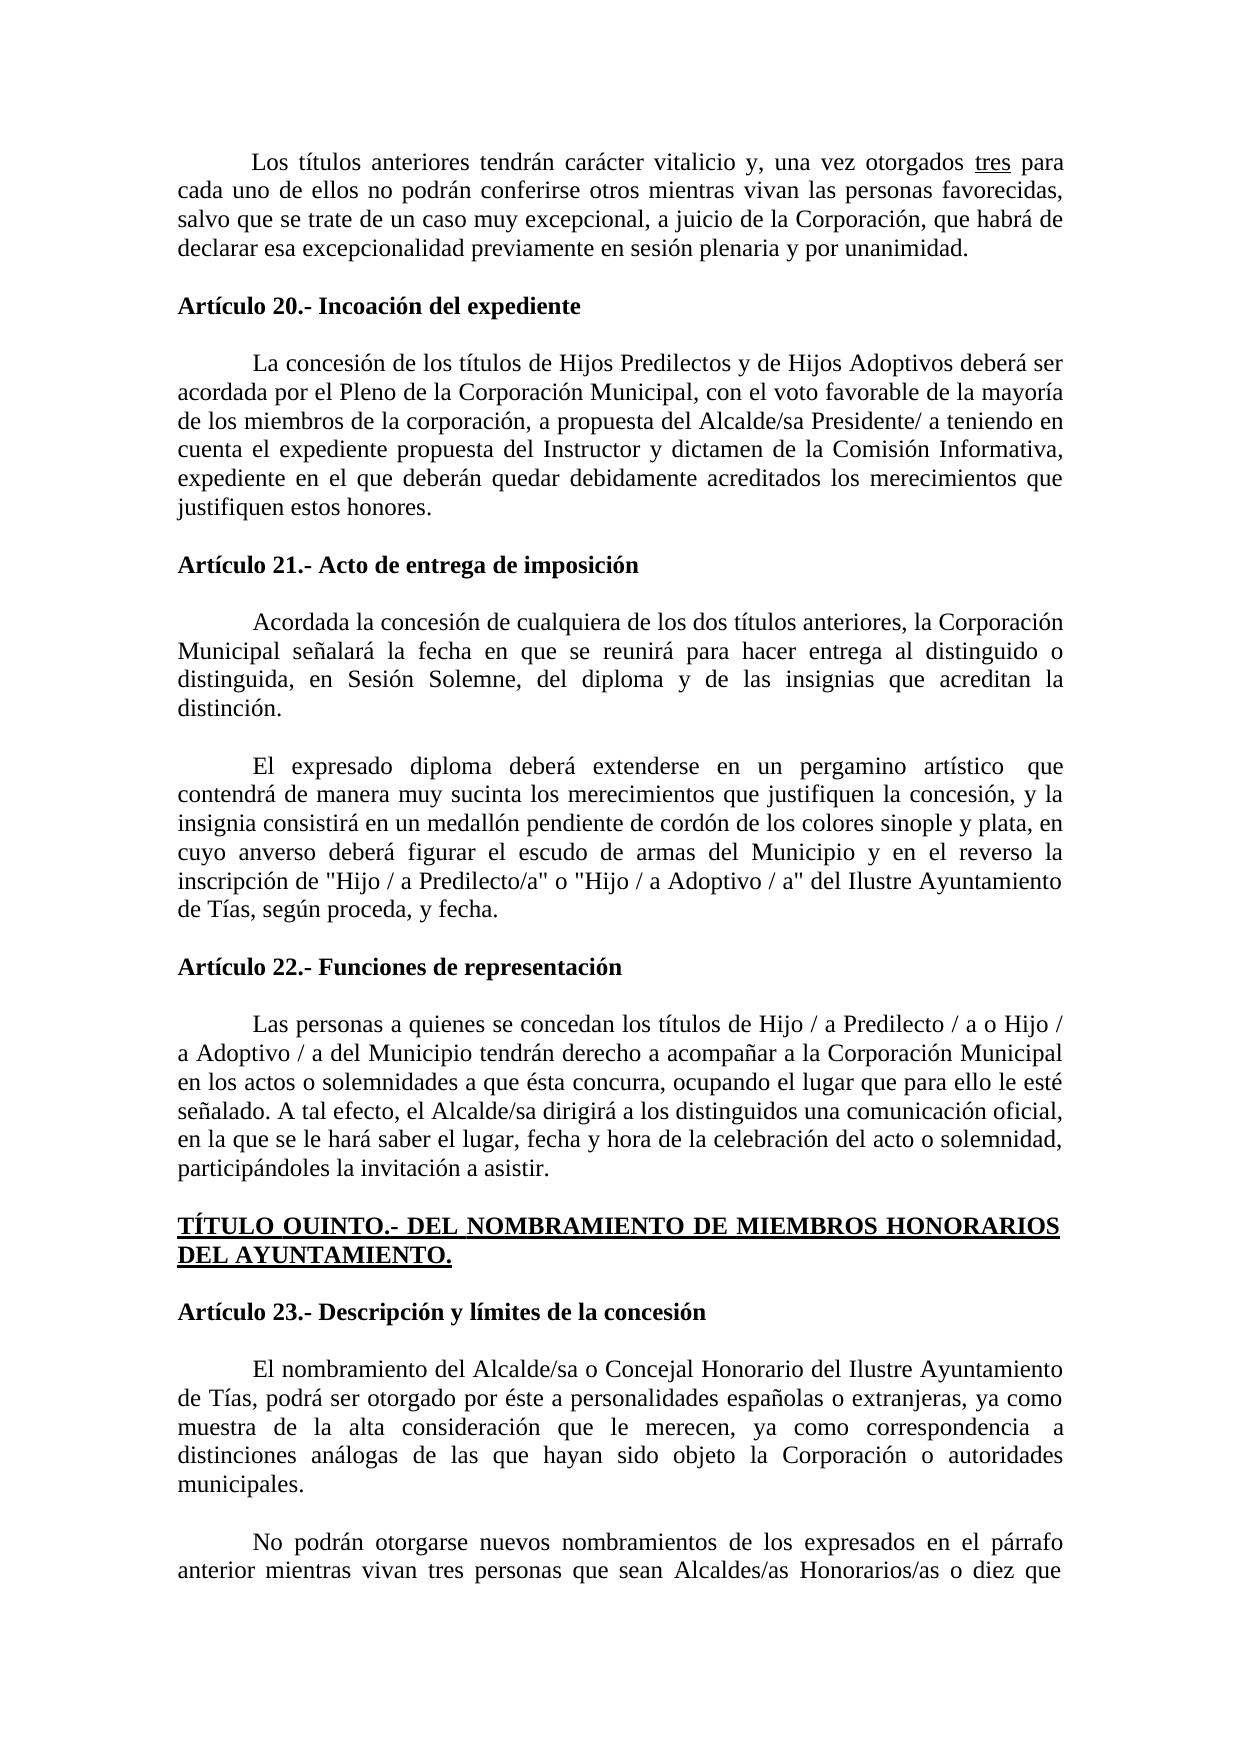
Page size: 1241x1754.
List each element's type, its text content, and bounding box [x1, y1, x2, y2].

subtitle Artículo 20.- Incoación del expediente [177, 291, 1076, 320]
text Acordada la concesión de cualquiera de los dos títulos anteriores, la Corporación Municipal señalará la fecha en que se reunirá para hacer entrega al distinguido o distinguida, en Sesión Solemne, del diploma y de las insignias que acreditan la distinción. [177, 607, 1064, 722]
text El expresado diploma deberá extenderse en un pergamino artístico que contendrá de manera muy sucinta los merecimientos que justifiquen la concesión, y la insignia consistirá en un medallón pendiente de cordón de los colores sinople y plata, en cuyo anverso deberá figurar el escudo de armas del Municipio y en el reverso la inscripción de "Hijo / a Predilecto/a" o "Hijo / a Adoptivo / a" del Ilustre Ayuntamiento de Tías, según proceda, y fecha. [177, 751, 1064, 923]
subtitle TÍTULO OUINTO.- DEL NOMBRAMIENTO DE MIEMBROS HONORARIOS DEL AYUNTAMIENTO. [177, 1211, 1076, 1269]
text No podrán otorgarse nuevos nombramientos de los expresados en el párrafo anterior mientras vivan tres personas que sean Alcaldes/as Honorarios/as o diez que [177, 1527, 1064, 1584]
subtitle Artículo 21.- Acto de entrega de imposición [177, 550, 1076, 579]
text La concesión de los títulos de Hijos Predilectos y de Hijos Adoptivos deberá ser acordada por el Pleno de la Corporación Municipal, con el voto favorable de la mayoría de los miembros de la corporación, a propuesta del Alcalde/sa Presidente/ a teniendo en cuenta el expediente propuesta del Instructor y dictamen de la Comisión Informativa, expediente en el que deberán quedar debidamente acreditados los merecimientos que justifiquen estos honores. [177, 348, 1064, 521]
text El nombramiento del Alcalde/sa o Concejal Honorario del Ilustre Ayuntamiento de Tías, podrá ser otorgado por éste a personalidades españolas o extranjeras, ya como muestra de la alta consideración que le merecen, ya como correspondencia a distinciones análogas de las que hayan sido objeto la Corporación o autoridades municipales. [177, 1354, 1064, 1498]
text Las personas a quienes se concedan los títulos de Hijo / a Predilecto / a o Hijo / a Adoptivo / a del Municipio tendrán derecho a acompañar a la Corporación Municipal en los actos o solemnidades a que ésta concurra, ocupando el lugar que para ello le esté señalado. A tal efecto, el Alcalde/sa dirigirá a los distinguidos una comunicación oficial, en la que se le hará saber el lugar, fecha y hora de la celebración del acto o solemnidad, participándoles la invitación a asistir. [177, 1009, 1064, 1182]
subtitle Artículo 22.- Funciones de representación [177, 952, 1076, 981]
text Los títulos anteriores tendrán carácter vitalicio y, una vez otorgados tres para cada uno de ellos no podrán conferirse otros mientras vivan las personas favorecidas, salvo que se trate de un caso muy excepcional, a juicio de la Corporación, que habrá de declarar esa excepcionalidad previamente en sesión plenaria y por unanimidad. [177, 147, 1064, 262]
text Artículo 23.- Descripción y límites de la concesión [177, 1297, 1076, 1326]
